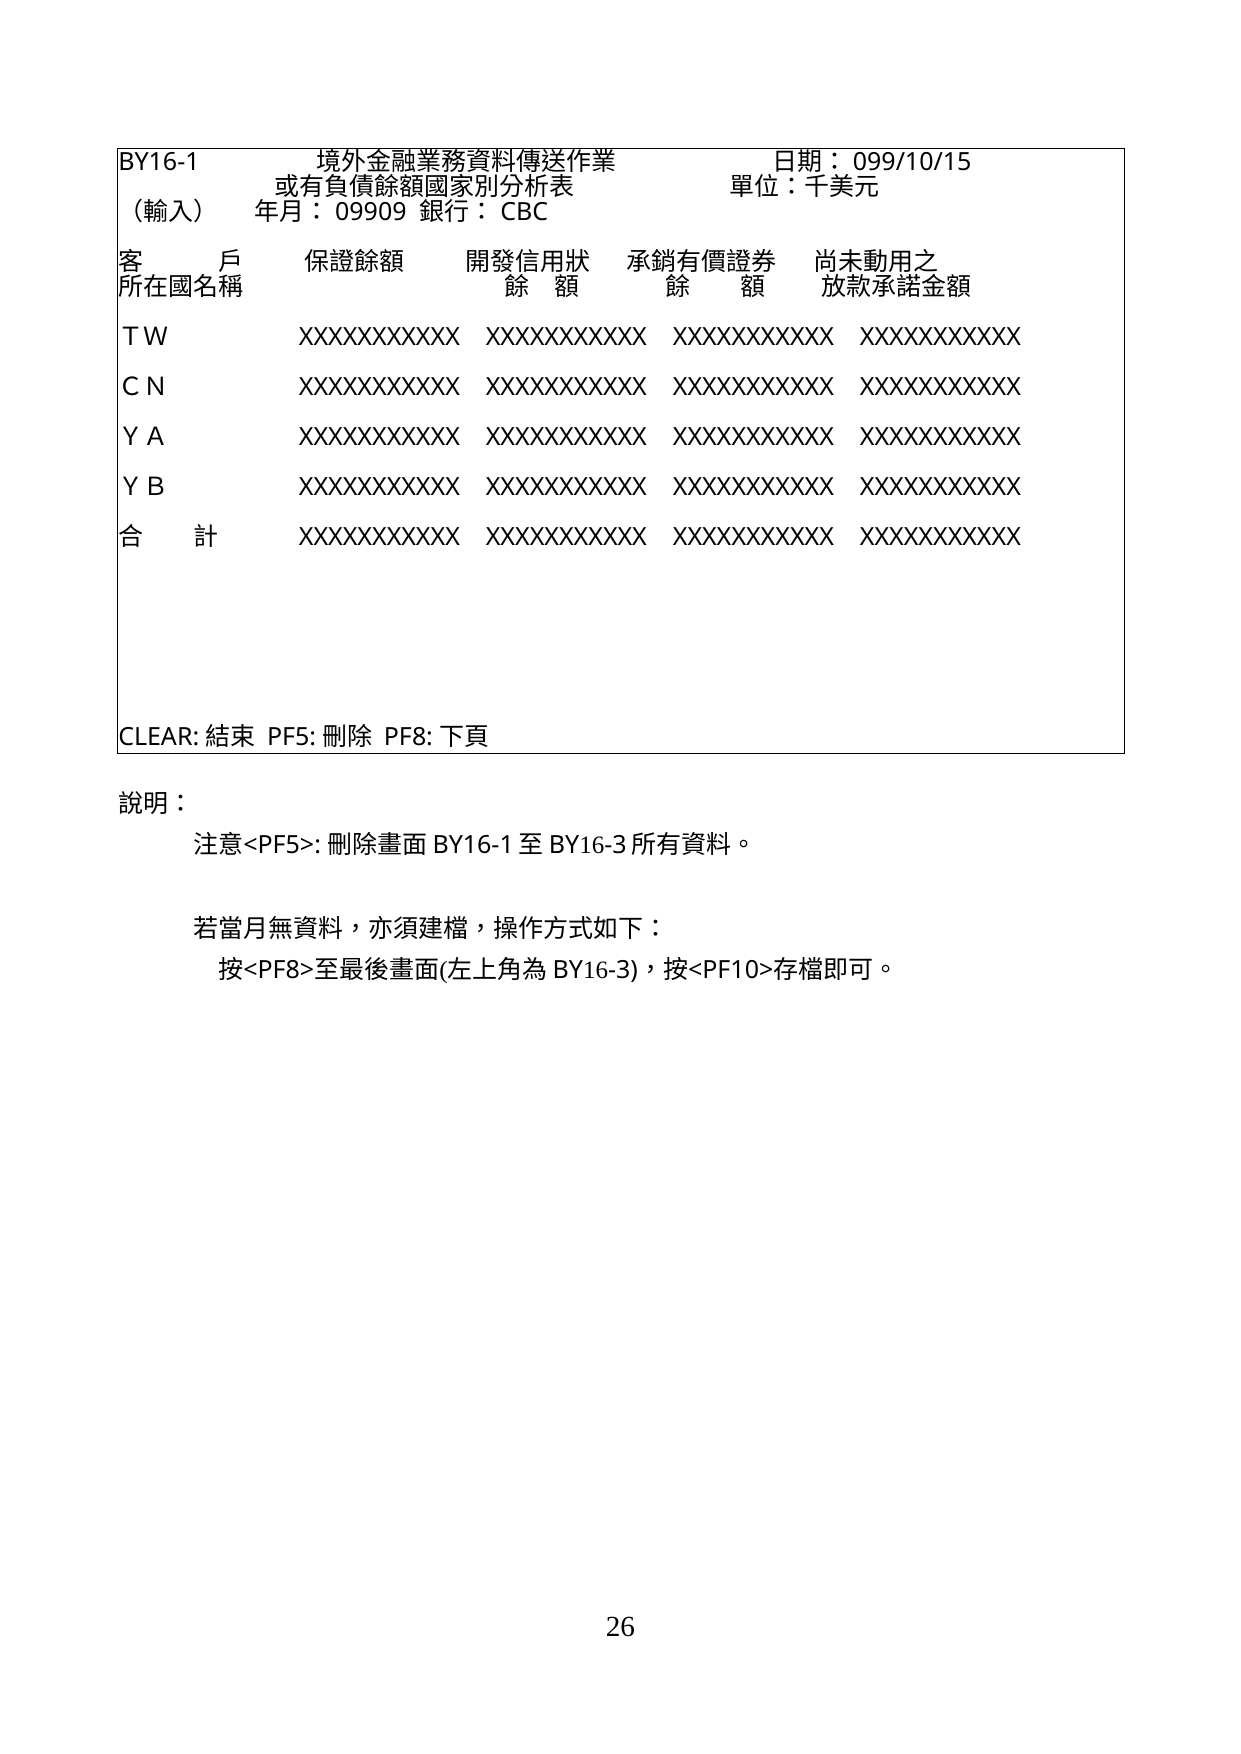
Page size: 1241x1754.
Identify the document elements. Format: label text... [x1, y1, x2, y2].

text BY16-1 境外金融業務資料傳送作業 日期： 099/10/15 [118, 149, 1124, 176]
text ＹＢ XXXXXXXXXXX XXXXXXXXXXX XXXXXXXXXXX XXXXXXXXXXX [118, 476, 1122, 501]
text 合 計 XXXXXXXXXXX XXXXXXXXXXX XXXXXXXXXXX XXXXXXXXXXX [118, 526, 1122, 551]
text ＹＡ XXXXXXXXXXX XXXXXXXXXXX XXXXXXXXXXX XXXXXXXXXXX [118, 426, 1122, 451]
text ＣＮ XXXXXXXXXXX XXXXXXXXXXX XXXXXXXXXXX XXXXXXXXXXX [118, 376, 1122, 401]
text 所在國名稱 餘 額 餘 額 放款承諾金額 [118, 276, 1122, 301]
text 客 戶 保證餘額 開發信用狀 承銷有價證券 尚未動用之 [118, 251, 1122, 276]
text 若當月無資料，亦須建檔，操作方式如下： [118, 904, 1122, 946]
text 按<PF8>至最後畫面(左上角為BY16-3)，按<PF10>存檔即可。 [118, 946, 1122, 987]
text （輸入） 年月： 09909 銀行： CBC [118, 201, 1122, 226]
text 注意<PF5>: 刪除畫面BY16-1至BY16-3所有資料。 [118, 821, 1122, 862]
text ＴＷ XXXXXXXXXXX XXXXXXXXXXX XXXXXXXXXXX XXXXXXXXXXX [118, 326, 1122, 351]
text CLEAR: 結束 PF5: 刪除 PF8: 下頁 [118, 723, 1124, 753]
text 或有負債餘額國家別分析表 單位：千美元 [118, 176, 1122, 201]
text 說明： [118, 779, 1122, 821]
